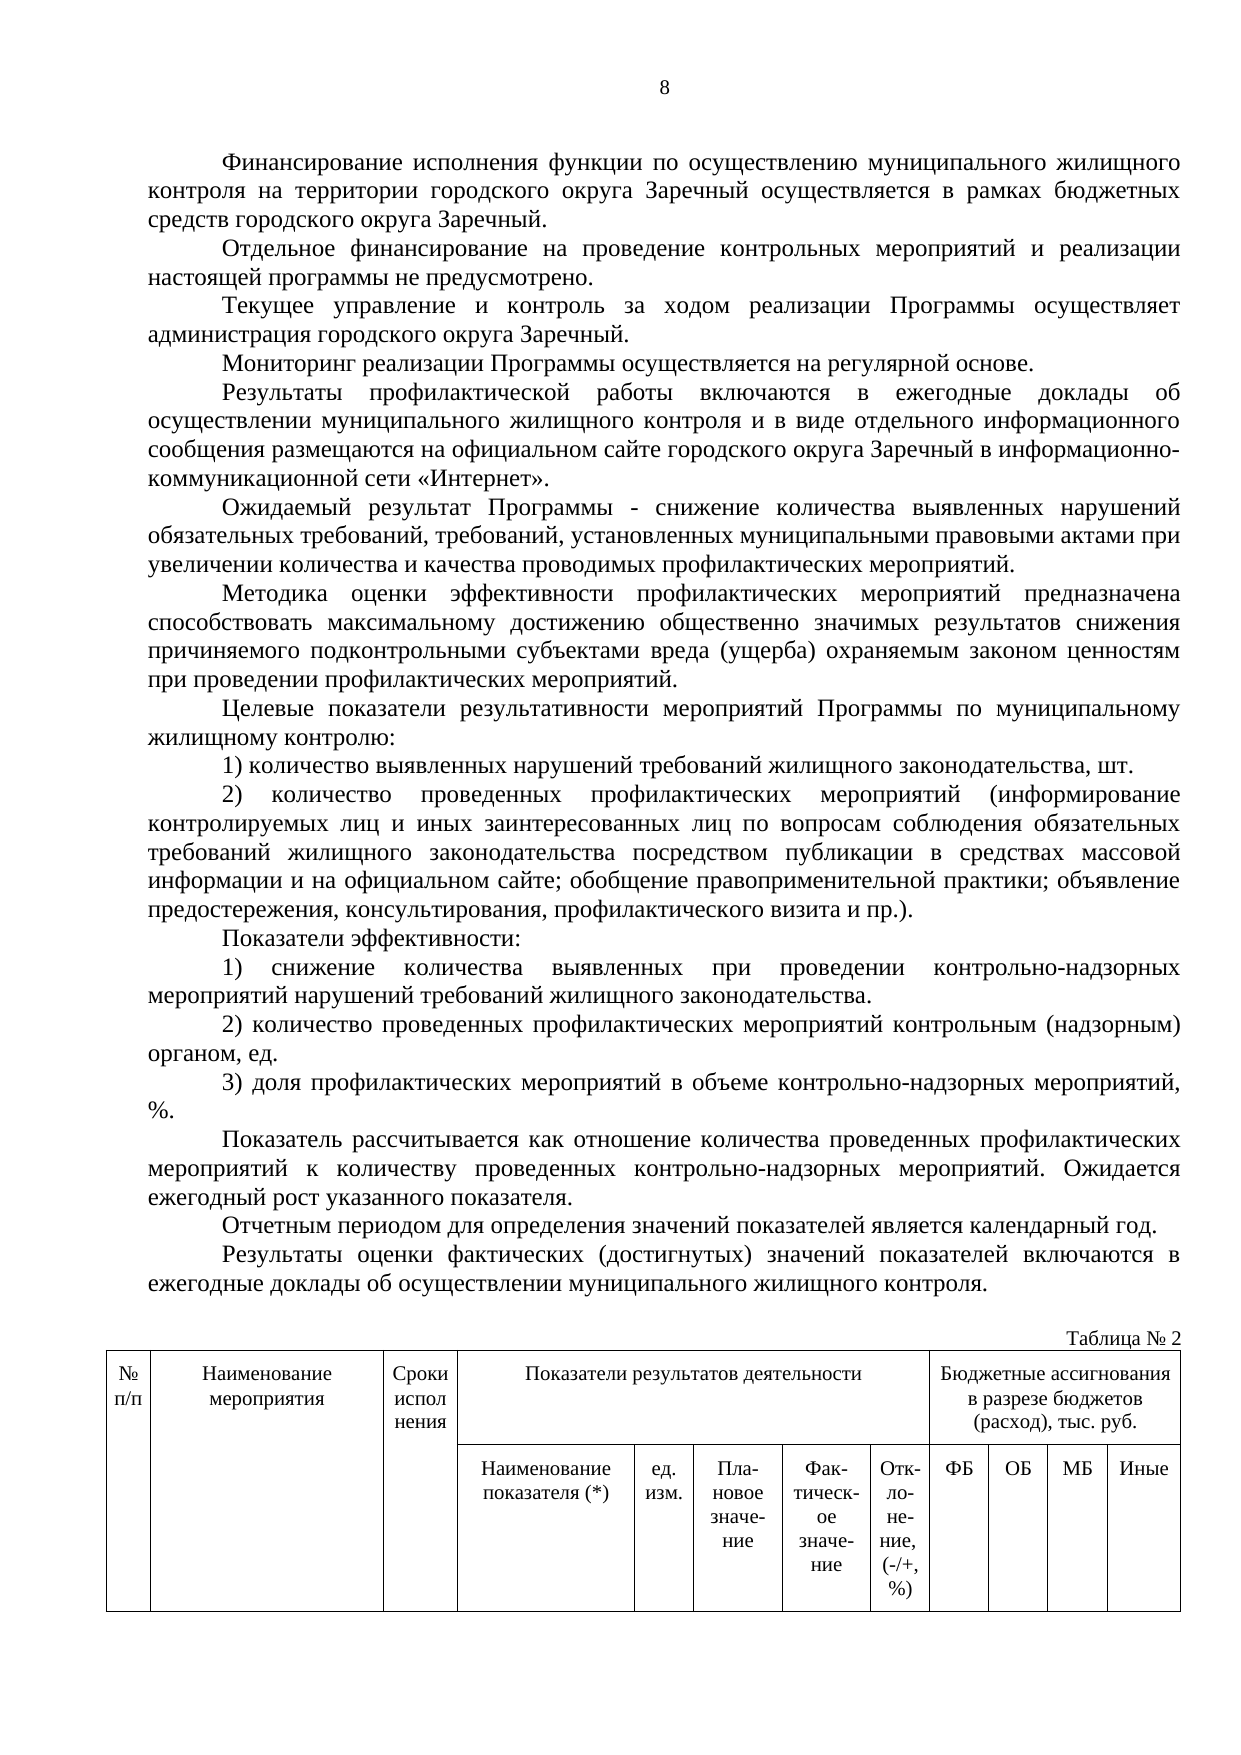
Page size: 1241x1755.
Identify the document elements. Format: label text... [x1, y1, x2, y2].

table_cell Фак-тическ-ое значе-ние [783, 1445, 870, 1611]
text 2) количество проведенных профилактических мероприятий (информирование контролируемых лиц и иных заинтересованных лиц по вопросам соблюдения обязательных требований жилищного законодательства посредством публикации в средствах массовой информации и на официальном сайте; обобщение правоприменительной практики; объявление предостережения, консультирования, профилактического визита и пр.). [148, 779, 1181, 923]
text 3) доля профилактических мероприятий в объеме контрольно-надзорных мероприятий, %. [148, 1067, 1181, 1124]
table_cell ОБ [989, 1445, 1047, 1611]
table_header № п/п [107, 1351, 150, 1611]
text Показатели эффективности: [148, 923, 1181, 952]
text Показатель рассчитывается как отношение количества проведенных профилактических мероприятий к количеству проведенных контрольно-надзорных мероприятий. Ожидается ежегодный рост указанного показателя. [148, 1124, 1181, 1211]
table_header Бюджетные ассигнования в разрезе бюджетов (расход), тыс. руб. [930, 1351, 1180, 1444]
text 2) количество проведенных профилактических мероприятий контрольным (надзорным) органом, ед. [148, 1009, 1181, 1067]
table_cell ФБ [930, 1445, 988, 1611]
text Методика оценки эффективности профилактических мероприятий предназначена способствовать максимальному достижению общественно значимых результатов снижения причиняемого подконтрольными субъектами вреда (ущерба) охраняемым законом ценностям при проведении профилактических мероприятий. [148, 578, 1181, 693]
text Таблица № 2 [148, 1326, 1181, 1350]
table_cell Наименование показателя (*) [458, 1445, 634, 1611]
text Финансирование исполнения функции по осуществлению муниципального жилищного контроля на территории городского округа Заречный осуществляется в рамках бюджетных средств городского округа Заречный. [148, 147, 1181, 233]
text Отдельное финансирование на проведение контрольных мероприятий и реализации настоящей программы не предусмотрено. [148, 233, 1181, 291]
text Результаты профилактической работы включаются в ежегодные доклады об осуществлении муниципального жилищного контроля и в виде отдельного информационного сообщения размещаются на официальном сайте городского округа Заречный в информационно-коммуникационной сети «Интернет». [148, 377, 1181, 492]
table_cell Пла-новое значе-ние [694, 1445, 782, 1611]
text Отчетным периодом для определения значений показателей является календарный год. [148, 1211, 1181, 1239]
text Результаты оценки фактических (достигнутых) значений показателей включаются в ежегодные доклады об осуществлении муниципального жилищного контроля. [148, 1239, 1181, 1297]
table_header Показатели результатов деятельности [458, 1351, 929, 1444]
text Мониторинг реализации Программы осуществляется на регулярной основе. [148, 348, 1181, 377]
text 1) количество выявленных нарушений требований жилищного законодательства, шт. [148, 751, 1181, 779]
text Целевые показатели результативности мероприятий Программы по муниципальному жилищному контролю: [148, 693, 1181, 751]
table_cell Иные [1108, 1445, 1180, 1611]
text 1) снижение количества выявленных при проведении контрольно-надзорных мероприятий нарушений требований жилищного законодательства. [148, 952, 1181, 1009]
table_cell Отк-ло-не-ние, (-/+, %) [871, 1445, 929, 1611]
table_cell ед. изм. [635, 1445, 693, 1611]
table_header Наименование мероприятия [151, 1351, 383, 1611]
table_cell МБ [1048, 1445, 1107, 1611]
table_header Сроки исполнения [384, 1351, 457, 1611]
text Ожидаемый результат Программы - снижение количества выявленных нарушений обязательных требований, требований, установленных муниципальными правовыми актами при увеличении количества и качества проводимых профилактических мероприятий. [148, 492, 1181, 578]
text Текущее управление и контроль за ходом реализации Программы осуществляет администрация городского округа Заречный. [148, 291, 1181, 348]
